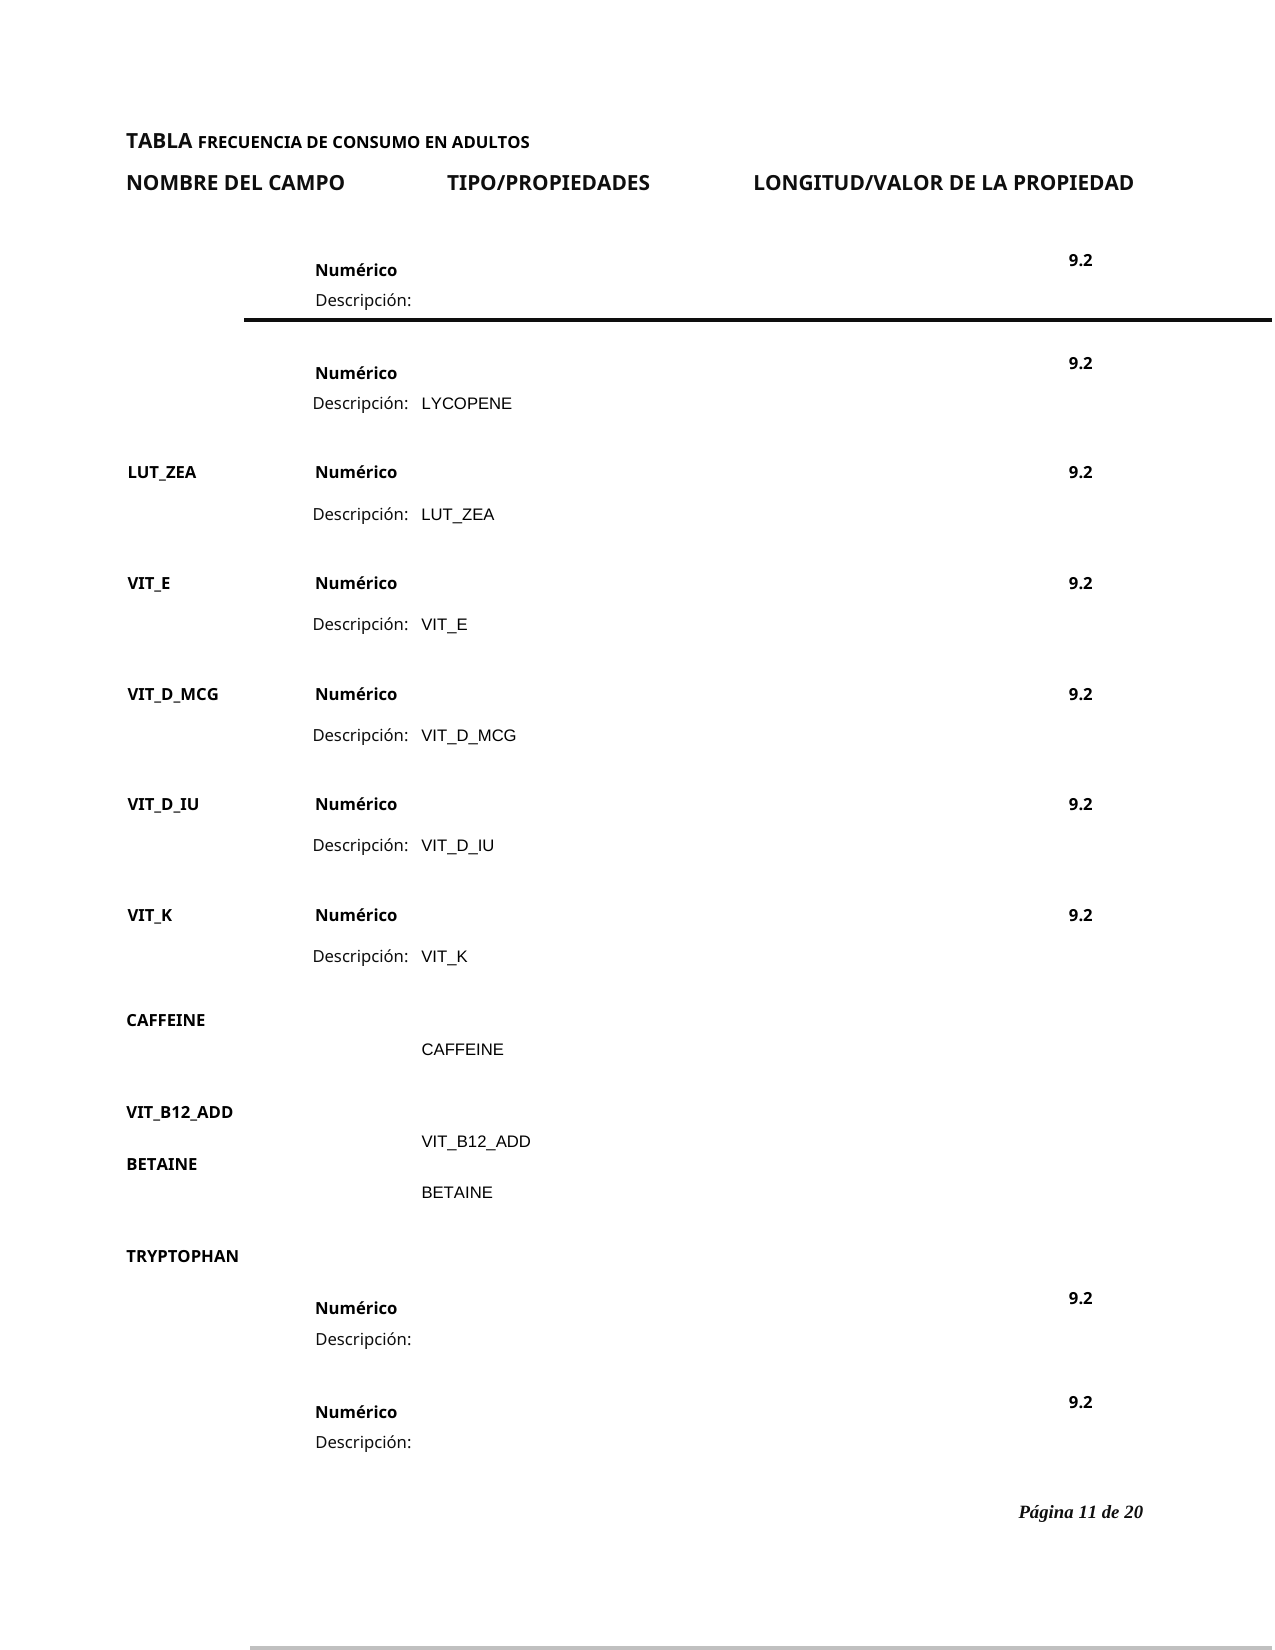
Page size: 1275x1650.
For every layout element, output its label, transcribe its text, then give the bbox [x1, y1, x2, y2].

text VIT_K Numérico 9.2 [127, 903, 1093, 926]
text VIT_E Numérico 9.2 [127, 572, 1093, 594]
text CAFFEINE [126, 1009, 1093, 1032]
text CAFFEINE [421, 1039, 1030, 1059]
text BETAINE [126, 1153, 1093, 1175]
text Descripción: VIT_E [126, 608, 1093, 636]
text Descripción: VIT_D_IU [126, 829, 1093, 857]
text Descripción: LUT_ZEA [126, 498, 1093, 526]
text LUT_ZEA Numérico 9.2 [127, 461, 1093, 484]
text VIT_D_MCG Numérico 9.2 [127, 682, 1093, 705]
text Descripción: VIT_K [126, 940, 1093, 968]
text VIT_B12_ADD [421, 1131, 1030, 1151]
text VIT_B12_ADD [126, 1101, 1093, 1124]
text Descripción: LYCOPENE [126, 387, 1093, 415]
text TRYPTOPHAN [126, 1245, 1093, 1267]
text Descripción: VIT_D_MCG [126, 719, 1093, 747]
text VIT_D_IU Numérico 9.2 [127, 793, 1093, 815]
text BETAINE [421, 1183, 1030, 1202]
